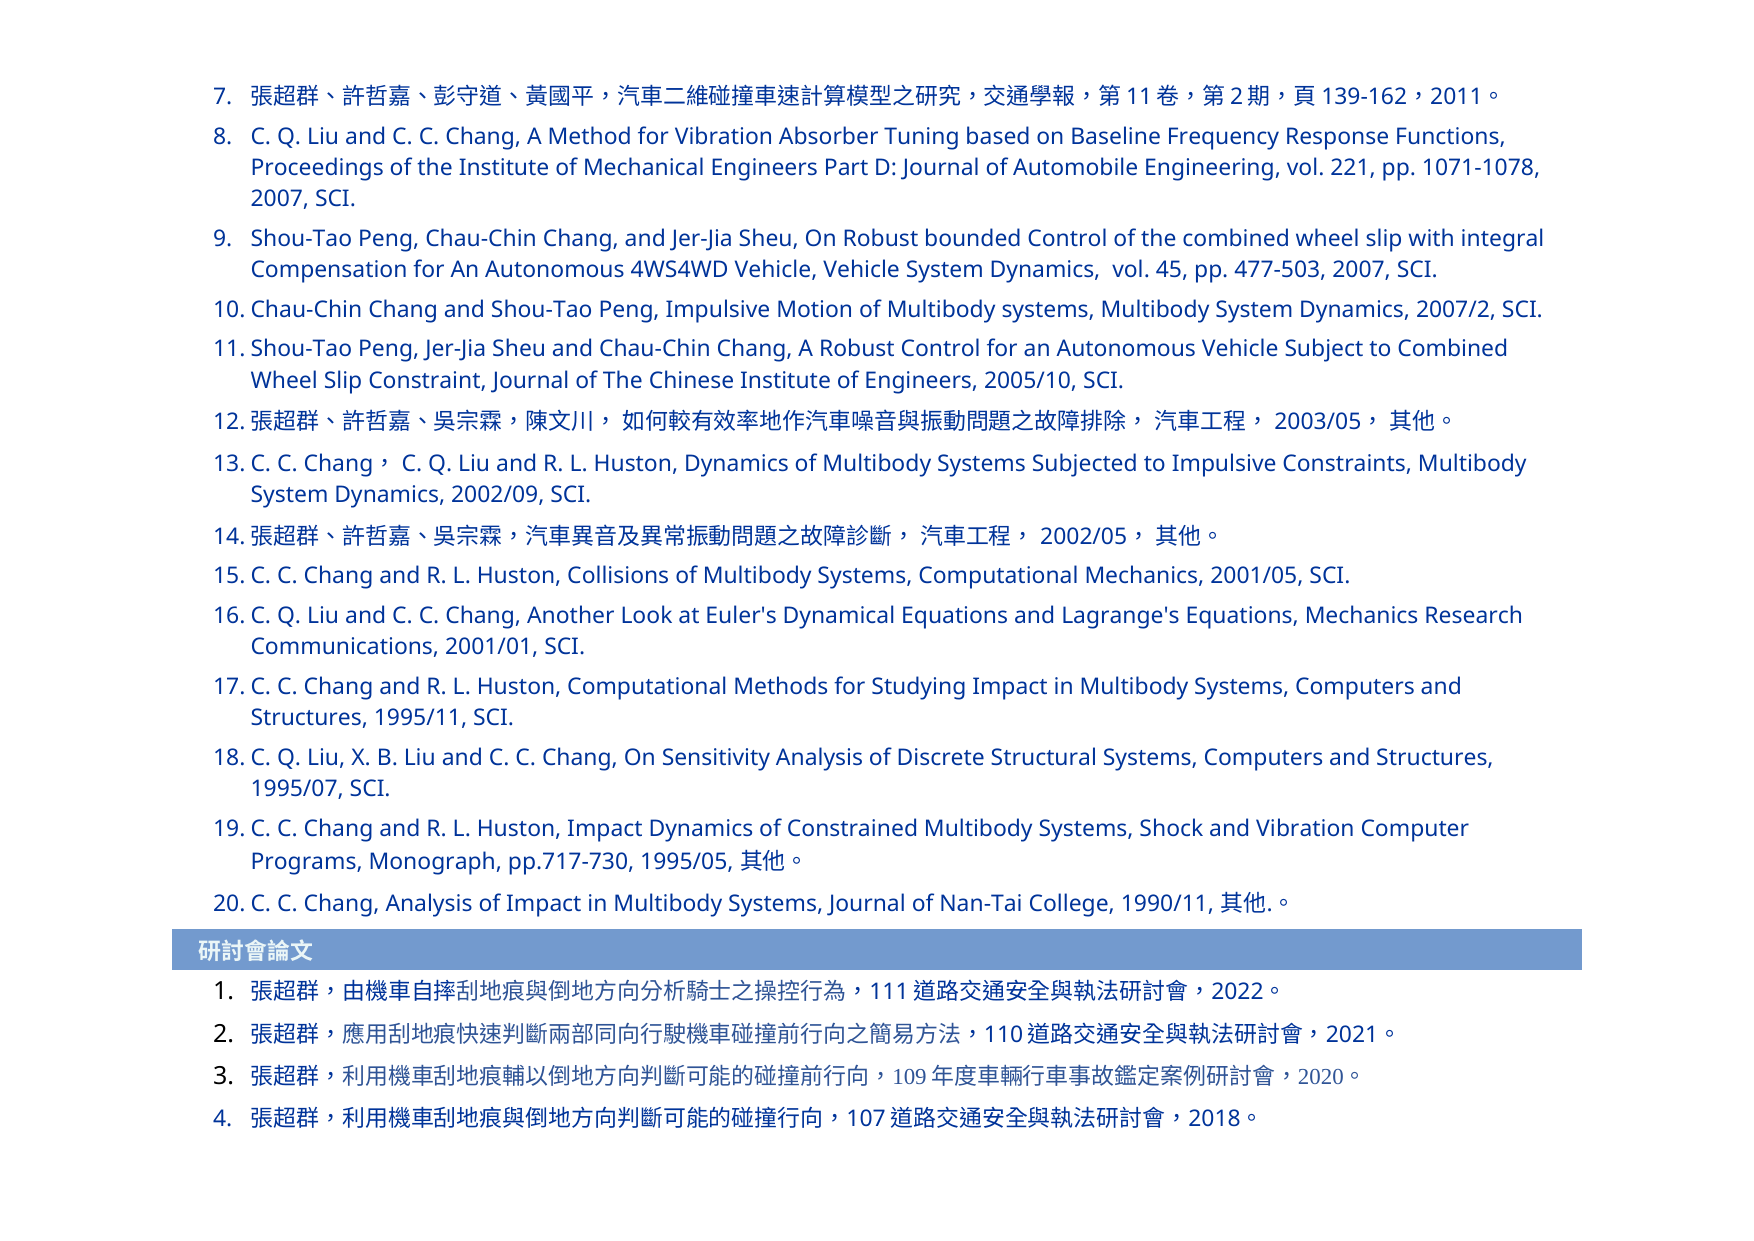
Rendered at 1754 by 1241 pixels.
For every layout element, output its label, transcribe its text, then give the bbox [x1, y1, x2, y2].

table_cell 研討會論文 [172, 929, 1582, 970]
table_cell Chau-Chin Chang, Falling Direction of Motorcycle and Its Application in Traffic Accident Reconstruction, SAE International Journal of Transportation Safety, https://doi.org/10.4271/09-11-01-0004, 2022/06, EI, ESCI. 張超群，應用機車刮地痕輔以倒地方向推估可能的碰撞前行向，交通學報，第20卷，頁1-38，2020。 張超群，機車倒地方向的力學分析及其在行車事故鑑定之應用，交通學報，第15卷，第2期，頁191-224，2015。 張超群、許哲嘉、彭守道、陳沛仲，基於凱恩方程之多體系統衝擊動力學研究，南台學報，第38卷，第3期，頁1-10，2013。 許哲嘉、張超群、黃國平、陳振彰，直行車與轉彎或迴轉車碰撞車速推估之研究，南台學報，第37卷，第1期，頁53-64，2012。 彭守道、何采宇、張超群，基於類神經網路學習的影像伺服系統:以立體視覺引導PTZ攝影機跟拍的監控方案，南台學報，第36卷，第3期，頁67-80，2011。 張超群、許哲嘉、彭守道、黃國平，汽車二維碰撞車速計算模型之研究，交通學報，第11卷，第2期，頁139-162，2011。 C. Q. Liu and C. C. Chang, A Method for Vibration Absorber Tuning based on Baseline Frequency Response Functions, Proceedings of the Institute of Mechanical Engineers Part D: Journal of Automobile Engineering, vol. 221, pp. 1071-1078, 2007, SCI. Shou-Tao Peng, Chau-Chin Chang, and Jer-Jia Sheu, On Robust bounded Control of the combined wheel slip with integral Compensation for An Autonomous 4WS4WD Vehicle, Vehicle System Dynamics, vol. 45, pp. 477-503, 2007, SCI. Chau-Chin Chang and Shou-Tao Peng, Impulsive Motion of Multibody systems, Multibody System Dynamics, 2007/2, SCI. Shou-Tao Peng, Jer-Jia Sheu and Chau-Chin Chang, A Robust Control for an Autonomous Vehicle Subject to Combined Wheel Slip Constraint, Journal of The Chinese Institute of Engineers, 2005/10, SCI. 張超群、許哲嘉、吳宗霖，陳文川， 如何較有效率地作汽車噪音與振動問題之故障排除， 汽車工程， 2003/05， 其他。 C. C. Chang， C. Q. Liu and R. L. Huston, Dynamics of Multibody Systems Subjected to Impulsive Constraints, Multibody System Dynamics, 2002/09, SCI. 張超群、許哲嘉、吳宗霖，汽車異音及異常振動問題之故障診斷， 汽車工程， 2002/05， 其他。 C. C. Chang and R. L. Huston, Collisions of Multibody Systems, Computational Mechanics, 2001/05, SCI. C. Q. Liu and C. C. Chang, Another Look at Euler's Dynamical Equations and Lagrange's Equations, Mechanics Research Communications, 2001/01, SCI. C. C. Chang and R. L. Huston, Computational Methods for Studying Impact in Multibody Systems, Computers and Structures, 1995/11, SCI. C. Q. Liu, X. B. Liu and C. C. Chang, On Sensitivity Analysis of Discrete Structural Systems, Computers and Structures, 1995/07, SCI. C. C. Chang and R. L. Huston, Impact Dynamics of Constrained Multibody Systems, Shock and Vibration Computer Programs, Monograph, pp.717-730, 1995/05, 其他。 C. C. Chang, Analysis of Impact in Multibody Systems, Journal of Nan-Tai College, 1990/11, 其他.。 [172, 75, 1582, 929]
table_cell 張超群，由機車自摔刮地痕與倒地方向分析騎士之操控行為，111道路交通安全與執法研討會，2022。 張超群，應用刮地痕快速判斷兩部同向行駛機車碰撞前行向之簡易方法，110道路交通安全與執法研討會，2021。 張超群，利用機車刮地痕輔以倒地方向判斷可能的碰撞前行向，109年度車輛行車事故鑑定案例研討會，2020。 張超群，利用機車刮地痕與倒地方向判斷可能的碰撞行向，107道路交通安全與執法研討會，2018。 張超群，由機車刮地痕長度與行向推估碰撞車速，106道路交通安全與執法研討會，2017。 黃德明、張超群，從大專生交通事故對考駕照內涵修改之研究，106道路交通安全與執法研討會，2017。 張超群，側傾的機車碰撞倒地方向之研究，中華民國第二十一屆車輛工程學術研討會，2016。 張超群，機車碰撞倒地方向的簡易判斷方法和其在行車事故鑑定之應用，105道路交通安全與執法研討會，2016。 張超群、蘇天保、 謝昇毅 、 翁榮宏、 蔡崇景、 黃郁仁，機車碰撞車速推估之研究，105道路交通安全與執法研討會，2016。 張超群、蘇天保、翁榮宏、黃郁仁，由煞車痕與刮地痕推估車速之研究，104年道路交通安全與執法研討會，2015。 張超群、邱貴麟，自行車自然頻率與振型之分析，中華民國第二十屆車輛工程學術研討會，2015。 張超群、曾雍鈞，機車零部件對其自然頻率與模態影響之研究，2013精密機械與製造科技研討會，2013。 張超群，淺談摩拖車懸吊系統，中華民國第十六屆車輛工程學術研討會，2011。 張超群，摩托車旋轉質量換算係數計算方法之研究，中華民國第十六屆車輛工程學術研討會，2011。 張超群、葉銘傑，跨接菱形式機車車架剛度與自然頻率之研究，第十九屆中華民國振動與噪音工程學術研討會，2011。 張超群、葉銘傑，鑽石型機車車架剛度之研究，2011精密機械與製造科技研討會，2011。 張超群、許哲嘉、彭守道、黃國平，汽車肇事車速推估之研究，中華民國第十五屆車輛工程學術研討會，2010。 張超群、吳家和，速克達機車車架勁度與自然頻率之研究，2009精密機械與製造科技研討會，2009。 張超群、吳家和，機車車架勁度之研究，第十七屆中華民國振動與噪音工程學術研討會，2009。 張超群、黃國平、 葉柔君，建置肇事鑑定專業服務網站，輛行車事故鑑定技術研討會，2008。 張超群、許哲嘉、黃國平，汽車二維碰撞車速推估模型之探討，96道路交通安全與執法研討會，2007。 張超群、翁瑞侑，彈簧及避震器對汽車乘坐振動影響之研究，第十五屆中華民國振動與噪音工程學術研討會，2007。 張超群、許哲嘉、黃國平、林民得，汽車二維碰撞車速推估及事故重建有關力學網站之建立，車輛行車事故鑑定研究中心成果技術推廣研討會，2007。 Shou-Tao Peng, Chau-Chin Chang and Jer-Jia Sheu, On Robust Bounded Control of the Combined Wheel Slip with Integral Compensation for an Autonomous 4WS4WD Vehicle, 8th International Symposium on Advanced Vehicle Control, 2006/08. Chau-Chin Chang and Shou-Tao Peng, Simulation of Impulsive Motion of Multibody Systems, 第二十九屆力學研討會, 2005/12. Shou-Tao Peng, Jer-Jia Sheu and Chau-Chin Chang, On a Robust Bounded Control Design of the Combined Wheel Slip for an Autonomous 4WS4WD Ground Vehicle, 44th IEEE Conference on Control and Decision, 6504-6509, 2005/12. 彭守道、許毅然、張超群, 整合積分補償於一類防止車輪打滑的強韌性車輛自動路徑追蹤控制器設計，第二十二屆機械工程研討會，2005/12。 張超群、許哲嘉、黃國平， 動力學方法於汽車碰撞之研究， 94年道路交通安全與執法研討會， 頁349-362， 2005/09。 張超群、許哲嘉、黃國平， 編寫與交通事故鑑定有關力學參考手冊， 車輛行車事故鑑定研究中心成果技術推廣研討會， 2005/06。 張超群、張中明，汽車乘坐振動之研究, 第十三屆中華民國振動與噪音工程學術研討會，2005/06。 許明成、張超群、張中明， 氮氣輪胎對汽車乘坐舒適性及燃油消耗性之研究， 第十三屆中華民國振動與噪音工程學術研討會， 2005/06. Chau-Chin Chang, Measurement of Torsional Natural frequencies, Moments of Inertia and Torsional Stiffness of Shafts, 2005 SAE Noise and Vibration Conference, SAE Paper 2005-01-2273, 2005/05. S. T. Peng, J. J. Sheu and C. C. Chang, A Robust Bounded Control for an Autonomous Vehicle Subject to Combined Wheel Slip Constraint, Automation 2005, 2005/05. C. C. Chang and S. T. Peng, Impact Dynamics of Multibody Systems Using Kane's Equations, 第二十一屆機械工程研討會, 2004/11. S. T. Peng, J. J. Sheu and C. C. Chang, On One Approach to Constraining Wheel Slip for the Autonomous Control of a 4WS/4WD Vehicle, 2004 IEEE International Conference on Control Applications, 1254-1259, 2004/09. S. T. Peng, C. C. Chang and J. J. Sheu, An Approach of Constraining Wheel Slip for Automatic Path Tracking Control 4WS/4WD Vehicles, The 5th IFAC Symposium on Intelligent Autonomous Vehicles, 2004/07. 張超群、彭守道、陳文川， 車輪擺振之原理與故障排除， 2004振動與噪音工程研討會， 2004/06。 S. T. Peng, J. J. Sheu and C. C. Chang, A Control Scheme for Automatic Path Tracking of Vehicles Subject to Wheel Slip Constraint, American Control Conference, 804-809, 2004/06. 彭守道、許哲嘉、張超群， 防止車輪打滑的積分型車輛自動追蹤控制器設計， 2004控制工程研討會， 2004/03。 彭守道、許哲嘉、張超群， 車輪滑移向量受限下的車輛自動追蹤控制器設計， 第二十屆機械工程研討會， 2003/12。 C. C. Chang and S. T. Peng, Computational Procedure to Study Impulsive Motions of Multibody Systems, 第二十七屆力學研討會, 2003/12. 張超群、許哲嘉， 汽車噪音與振動問題之故障診斷研究， 第十六屆技職研討會， 頁337-346， 2001/04。 張超群、許哲嘉， 汽車異音與異常振動之診斷研究， 第十五屆技職研討會, 頁137-145, 2000/04。 張超群、吳宗霖、許哲嘉、劉全， Analysis of Impulsive Motions of Multibody Systems， 第23屆力學研討會，頁 347-354， 1999/12。 張超群、吳宗霖、許哲嘉、劉全， 多體系統受衝擊拘束之動力研究， 第十三屆技職研討會， 1998/04。 張超群、許哲嘉， 拘束多體系統衝擊運動之計算方法， 第九屆技職研討會， 1994/04。 C. C. Chang and R. L. Huston, Computational Methods to Study Impact in Multibody Systems, Second US National Congress on Computational Mechanics, 1993/08. 張超群， 車輛撞擊過程中人體受力分析， 第七屆技職研討會， 1992/04。 張超群， 拘束多體系統的衝擊動力分析， 第六屆技職研討會， 1991/04。 R. L. Huston and C. C. Chang, Impact Analysis of Multibody Systems, Twentieth Annual Modeling and Simulation Conference, 1989/05. [172, 970, 1582, 1165]
